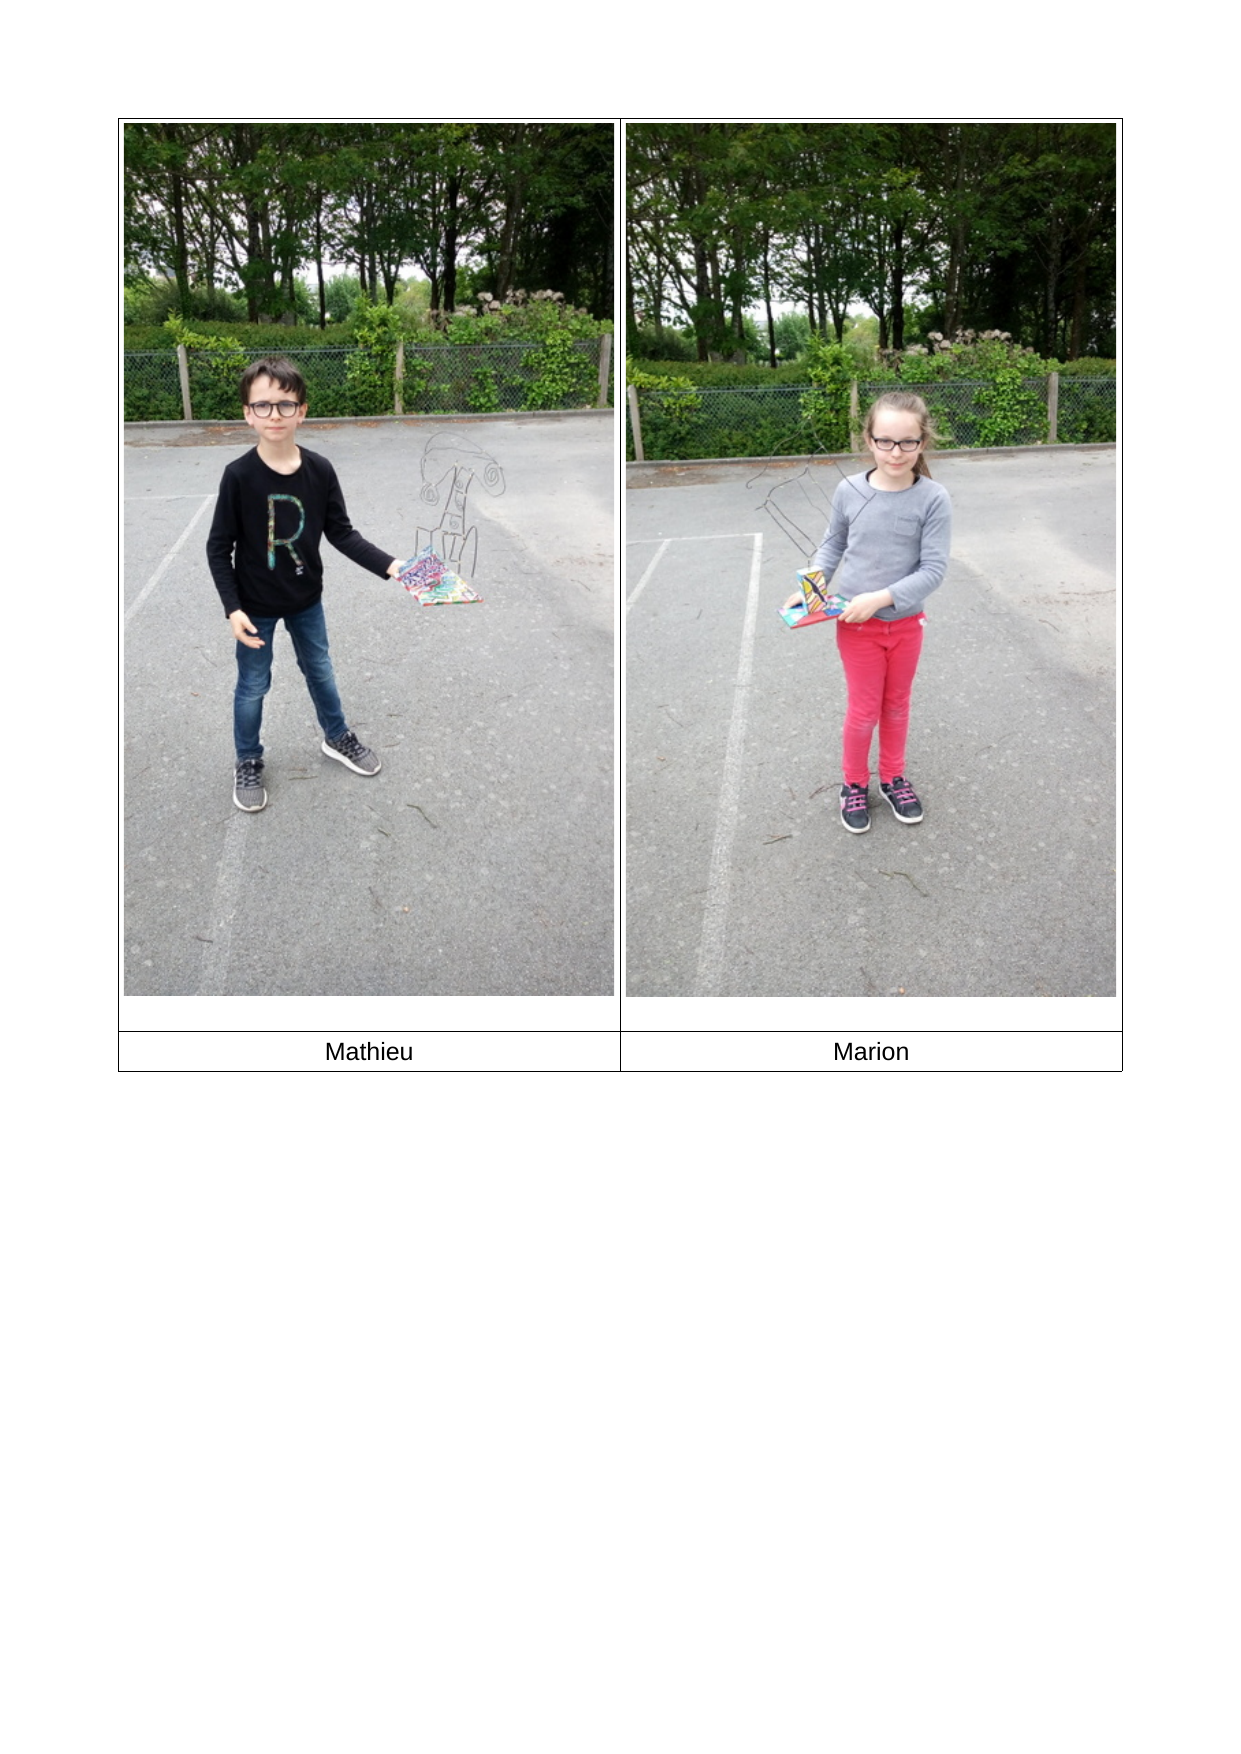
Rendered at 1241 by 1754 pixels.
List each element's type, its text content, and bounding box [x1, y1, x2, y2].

table_cell Mathieu [119, 1032, 620, 1071]
table_cell [621, 119, 1122, 1031]
picture [625, 123, 1117, 997]
table_cell [119, 119, 620, 1031]
table_cell Marion [621, 1032, 1122, 1071]
picture [123, 123, 615, 996]
